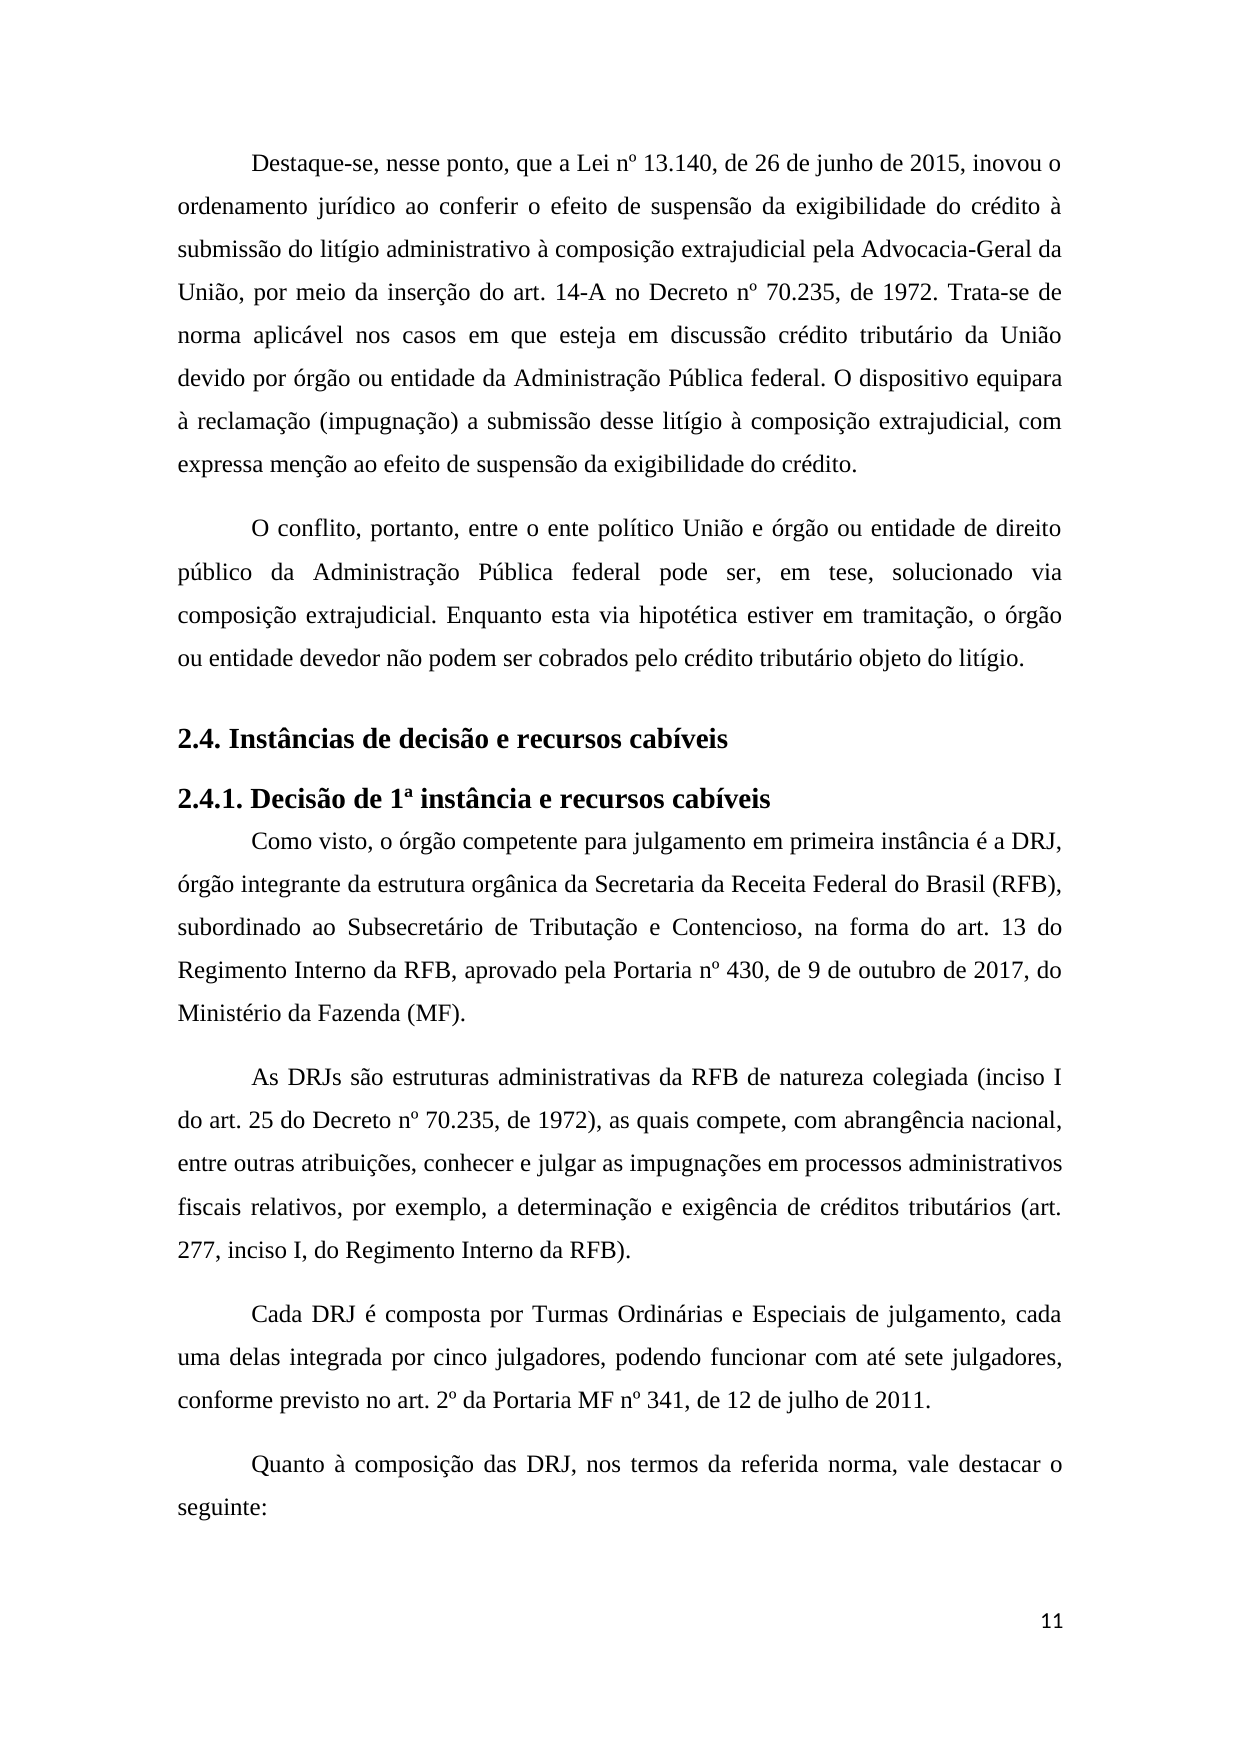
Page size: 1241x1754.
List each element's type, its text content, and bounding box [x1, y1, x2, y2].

text Cada DRJ é composta por Turmas Ordinárias e Especiais de julgamento, cada uma delas integrada por cinco julgadores, podendo funcionar com até sete julgadores, conforme previsto no art. 2º da Portaria MF nº 341, de 12 de julho de 2011. [177, 1299, 1063, 1414]
text O conflito, portanto, entre o ente político União e órgão ou entidade de direito público da Administração Pública federal pode ser, em tese, solucionado via composição extrajudicial. Enquanto esta via hipotética estiver em tramitação, o órgão ou entidade devedor não podem ser cobrados pelo crédito tributário objeto do litígio. [177, 513, 1063, 672]
text Quanto à composição das DRJ, nos termos da referida norma, vale destacar o seguinte: [177, 1449, 1063, 1521]
subtitle 2.4.1. Decisão de 1ª instância e recursos cabíveis [177, 781, 1063, 814]
text Como visto, o órgão competente para julgamento em primeira instância é a DRJ, órgão integrante da estrutura orgânica da Secretaria da Receita Federal do Brasil (RFB), subordinado ao Subsecretário de Tributação e Contencioso, na forma do art. 13 do Regimento Interno da RFB, aprovado pela Portaria nº 430, de 9 de outubro de 2017, do Ministério da Fazenda (MF). [177, 826, 1063, 1027]
text As DRJs são estruturas administrativas da RFB de natureza colegiada (inciso I do art. 25 do Decreto nº 70.235, de 1972), as quais compete, com abrangência nacional, entre outras atribuições, conhecer e julgar as impugnações em processos administrativos fiscais relativos, por exemplo, a determinação e exigência de créditos tributários (art. 277, inciso I, do Regimento Interno da RFB). [177, 1062, 1063, 1263]
text Destaque-se, nesse ponto, que a Lei nº 13.140, de 26 de junho de 2015, inovou o ordenamento jurídico ao conferir o efeito de suspensão da exigibilidade do crédito à submissão do litígio administrativo à composição extrajudicial pela Advocacia-Geral da União, por meio da inserção do art. 14-A no Decreto nº 70.235, de 1972. Trata-se de norma aplicável nos casos em que esteja em discussão crédito tributário da União devido por órgão ou entidade da Administração Pública federal. O dispositivo equipara à reclamação (impugnação) a submissão desse litígio à composição extrajudicial, com expressa menção ao efeito de suspensão da exigibilidade do crédito. [177, 148, 1063, 478]
subtitle 2.4. Instâncias de decisão e recursos cabíveis [177, 721, 1063, 755]
